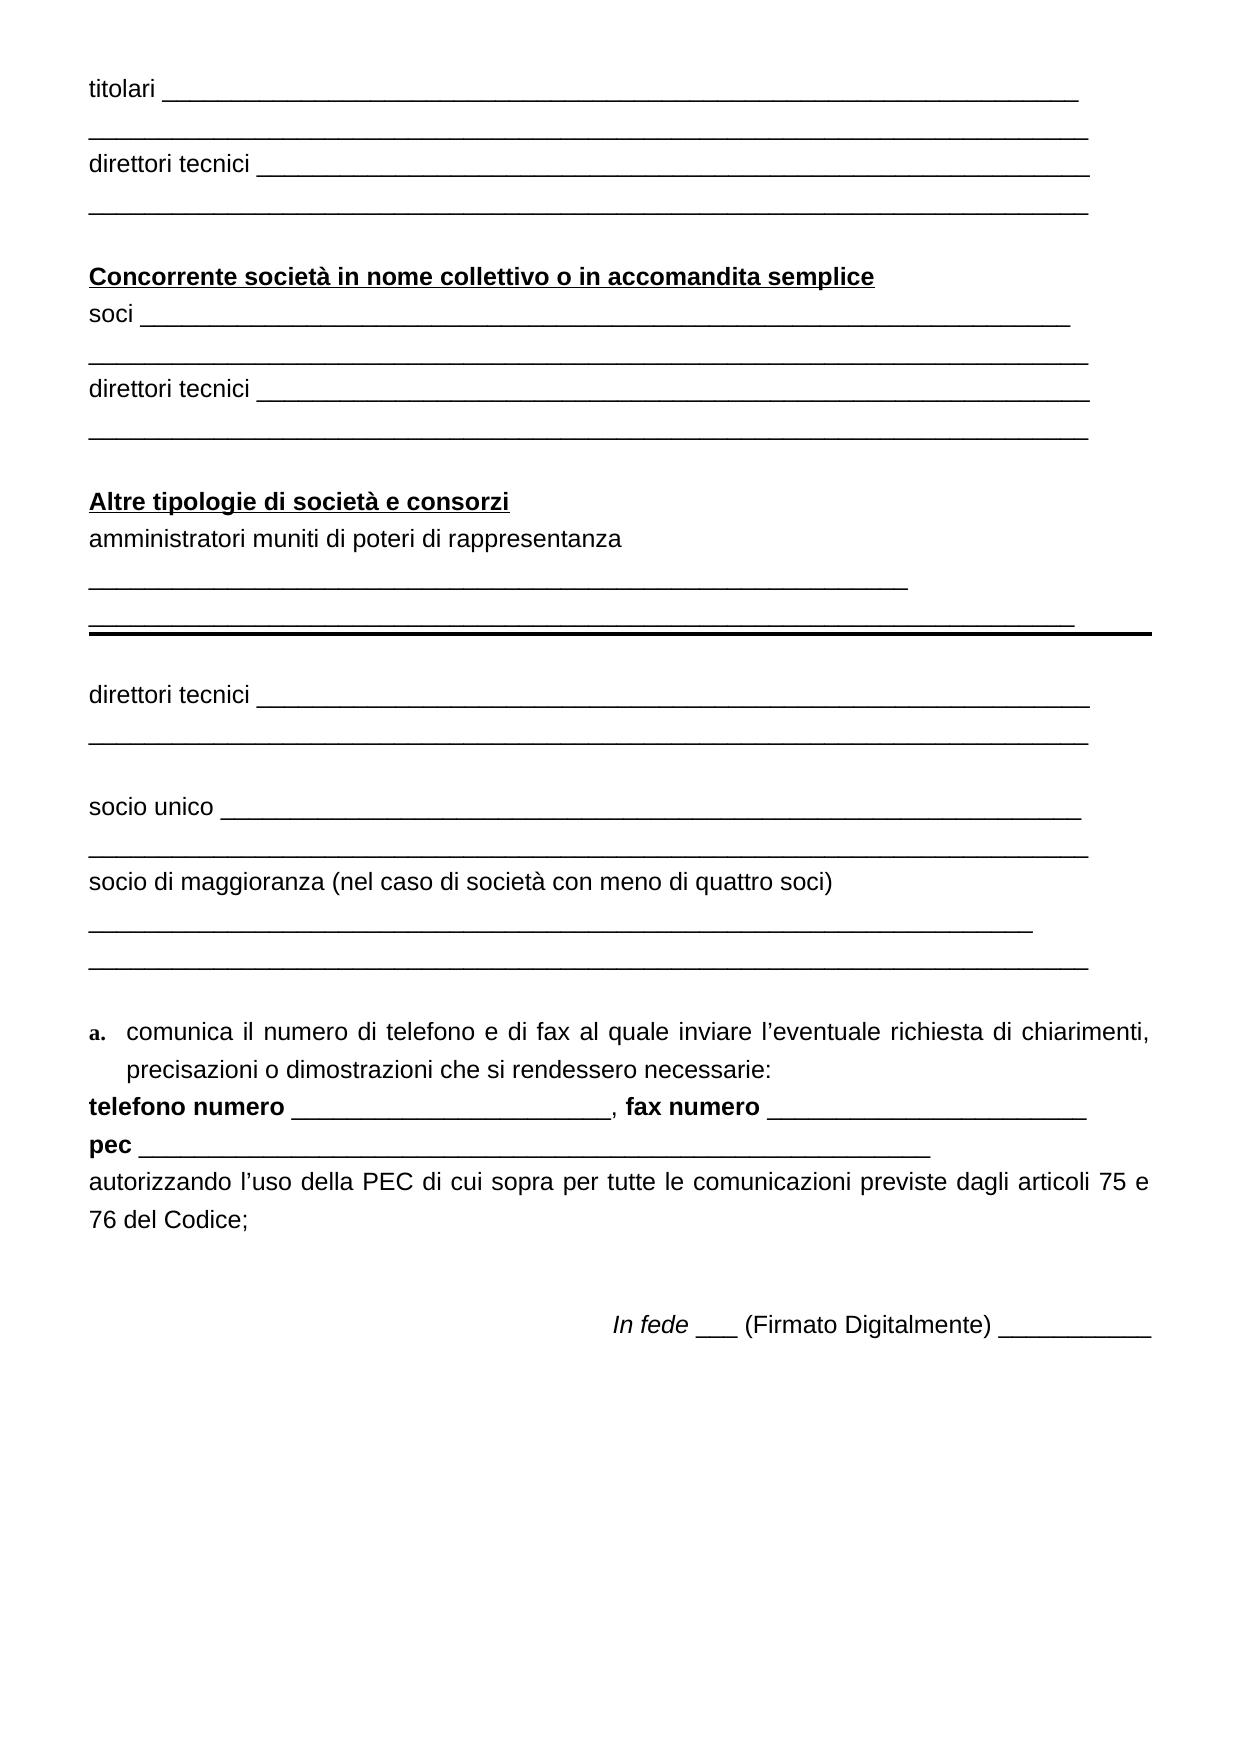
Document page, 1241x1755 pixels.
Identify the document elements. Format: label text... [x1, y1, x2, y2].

text Concorrente società in nome collettivo o in accomandita semplice [89, 255, 1152, 293]
text ________________________________________________________________________ [89, 405, 1152, 443]
text direttori tecnici ____________________________________________________________ [89, 673, 1152, 711]
text socio unico ______________________________________________________________ [89, 786, 1152, 823]
text telefono numero _______________________, fax numero _______________________ [89, 1086, 1152, 1123]
text autorizzando l’uso della PEC di cui sopra per tutte le comunicazioni previste dagli articoli 75 e 76 del Codice; [89, 1161, 1152, 1236]
text ________________________________________________________________________ [89, 711, 1152, 748]
text ________________________________________________________________________ [89, 180, 1152, 218]
text direttori tecnici ____________________________________________________________ [89, 143, 1152, 180]
text socio di maggioranza (nel caso di società con meno di quattro soci) [89, 861, 1152, 898]
text ________________________________________________________________________ [89, 936, 1152, 973]
text ________________________________________________________________________ [89, 823, 1152, 861]
text amministratori muniti di poteri di rappresentanza ___________________________________________________________ [89, 518, 1152, 593]
text ________________________________________________________________________ [89, 105, 1152, 143]
text pec _________________________________________________________ [89, 1123, 1152, 1161]
list comunica il numero di telefono e di fax al quale inviare l’eventuale richiesta di chiarimenti, precisazioni o dimostrazioni che si rendessero necessarie: [89, 1011, 1152, 1086]
text In fede ___ (Firmato Digitalmente) ___________ [89, 1311, 1152, 1339]
text Altre tipologie di società e consorzi [89, 480, 1152, 518]
text titolari __________________________________________________________________ [89, 68, 1152, 105]
text direttori tecnici ____________________________________________________________ [89, 368, 1152, 405]
text ____________________________________________________________________ [89, 898, 1152, 936]
text ________________________________________________________________________ [89, 330, 1152, 368]
text soci ___________________________________________________________________ [89, 293, 1152, 330]
text _______________________________________________________________________ [89, 593, 1152, 632]
